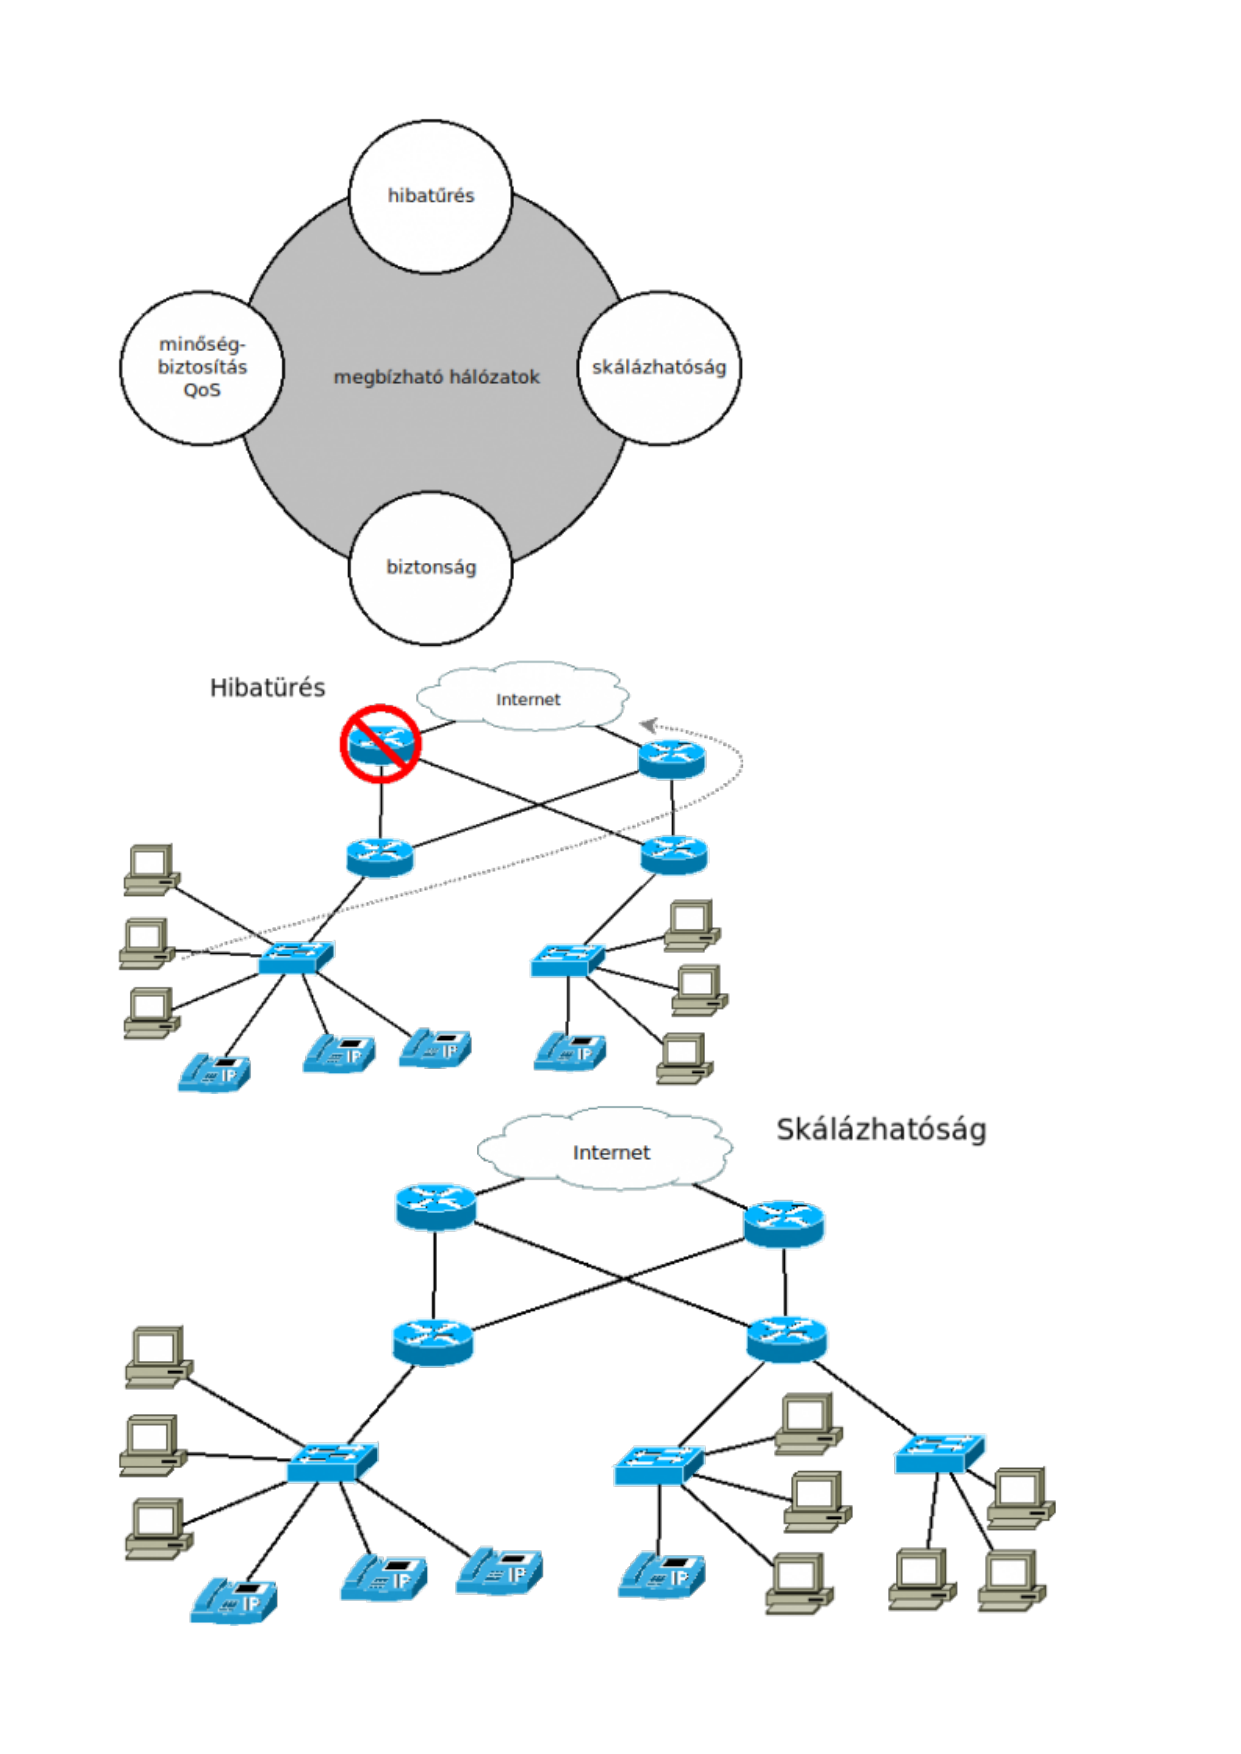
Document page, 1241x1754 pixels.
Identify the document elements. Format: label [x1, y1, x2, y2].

picture [118, 1105, 1056, 1626]
picture [118, 118, 744, 648]
picture [118, 660, 744, 1094]
